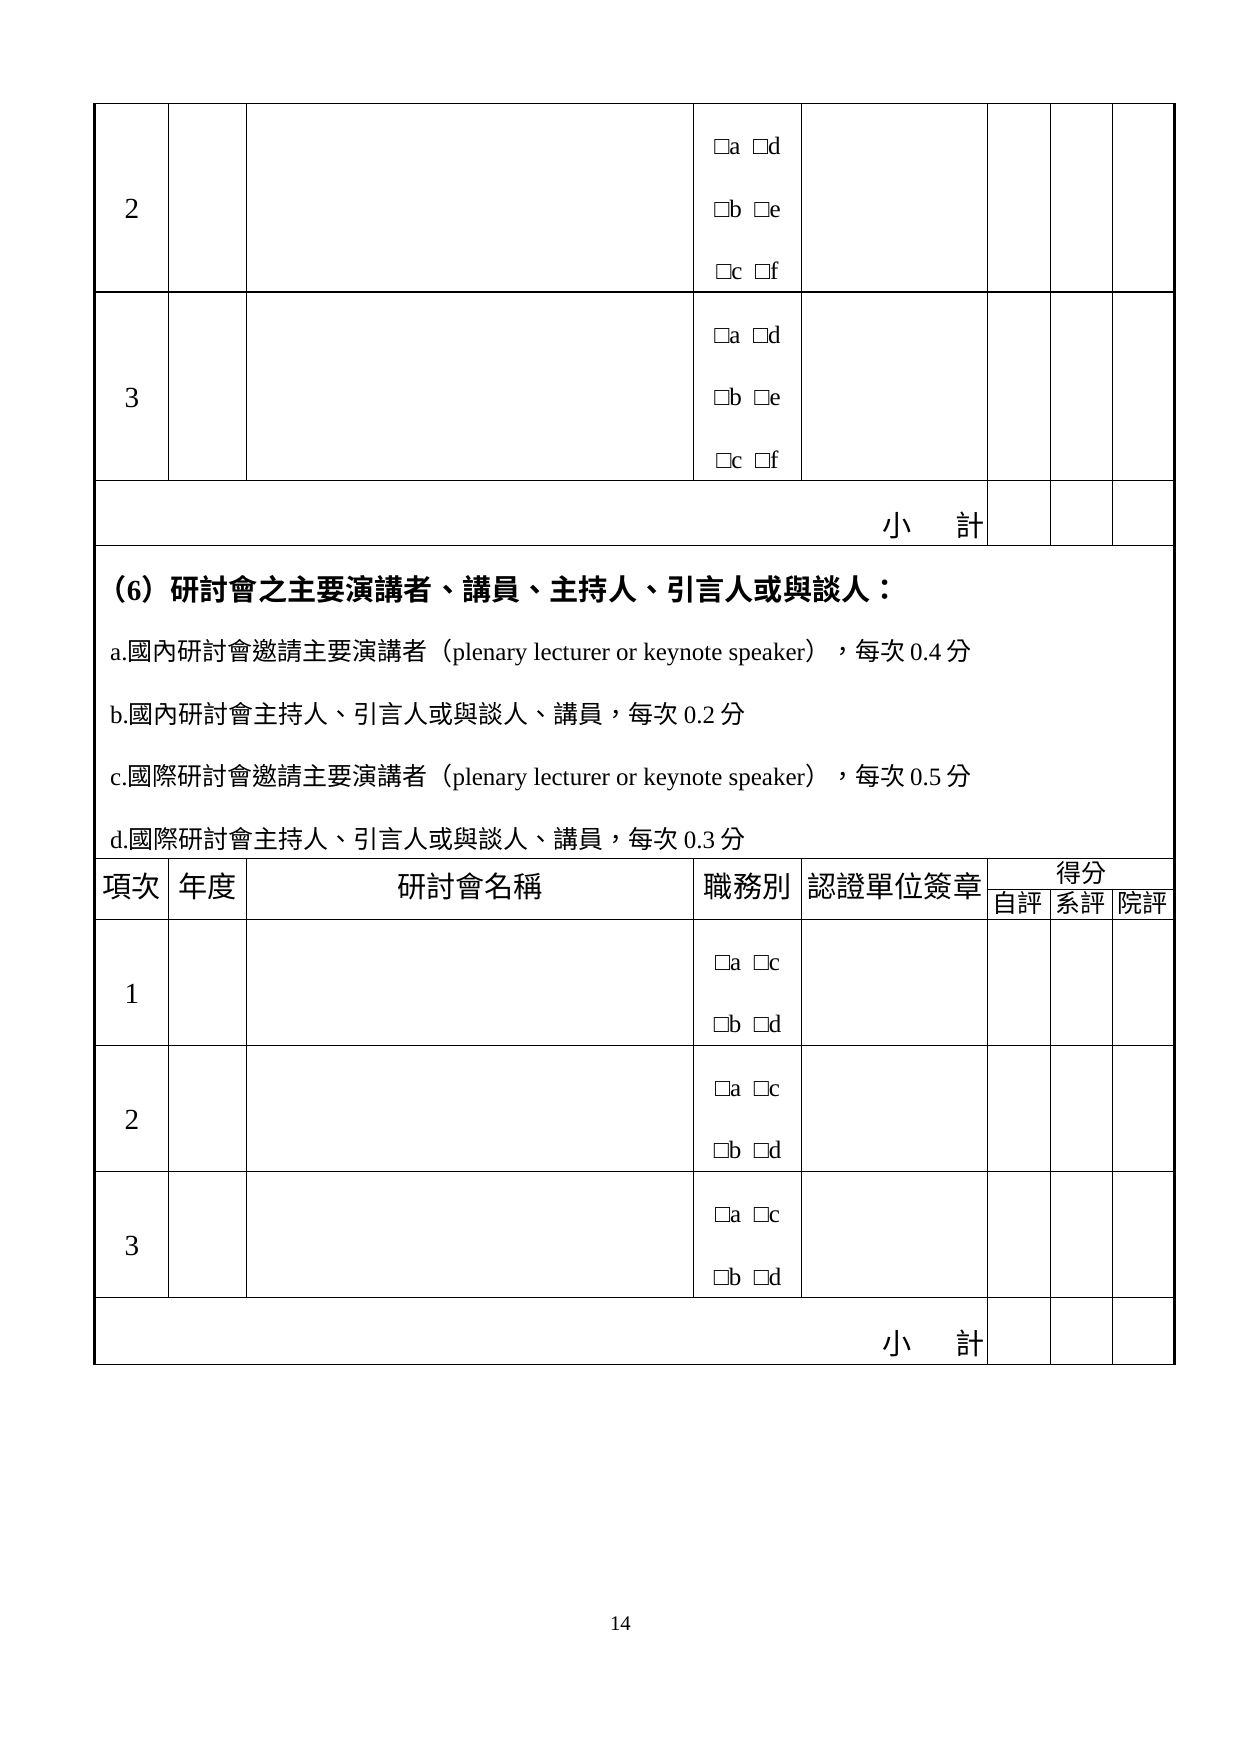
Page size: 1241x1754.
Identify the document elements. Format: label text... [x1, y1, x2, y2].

table_cell 研討會名稱 [247, 859, 693, 919]
table_cell [1051, 1298, 1112, 1364]
table_cell [1051, 293, 1112, 480]
table_cell 3 [96, 293, 168, 480]
table_cell 項次 [96, 859, 168, 919]
table_cell [247, 920, 693, 1045]
table_cell [988, 104, 1050, 291]
table_cell 2 [96, 1046, 168, 1171]
table_cell [988, 1172, 1050, 1297]
table_cell □a □d □b □e □c □f [694, 104, 801, 291]
table_cell [1051, 104, 1112, 291]
table_cell [247, 1046, 693, 1171]
table_cell 小 計 [96, 1298, 987, 1364]
table_cell [988, 293, 1050, 480]
table_cell [1051, 920, 1112, 1045]
table_cell [169, 920, 246, 1045]
table_cell [1113, 104, 1173, 291]
table_cell □a □d □b □e □c □f [694, 293, 801, 480]
table_cell 認證單位簽章 [802, 859, 987, 919]
table_cell [802, 293, 987, 480]
table_cell [1051, 481, 1112, 545]
table_cell [988, 1298, 1050, 1364]
table_cell [802, 1172, 987, 1297]
table_cell [169, 104, 246, 291]
table_cell [247, 104, 693, 291]
table_cell [247, 1172, 693, 1297]
table_cell [988, 920, 1050, 1045]
table_cell [1051, 1046, 1112, 1171]
table_cell 院評 [1113, 890, 1173, 919]
table_cell 職務別 [694, 859, 801, 919]
table_cell [1113, 293, 1173, 480]
table_cell [802, 1046, 987, 1171]
table_cell [1113, 1046, 1173, 1171]
table_cell 年度 [169, 859, 246, 919]
table_cell □a □c □b □d [694, 920, 801, 1045]
table_cell [1113, 1298, 1173, 1364]
table_cell □a □c □b □d [694, 1046, 801, 1171]
table_cell [247, 293, 693, 480]
table_cell [988, 1046, 1050, 1171]
table_cell [988, 481, 1050, 545]
table_cell [802, 920, 987, 1045]
table_cell 2 [96, 104, 168, 291]
table_cell [1113, 920, 1173, 1045]
table_cell 自評 [988, 890, 1050, 919]
table_cell 系評 [1051, 890, 1112, 919]
table_cell 1 [96, 920, 168, 1045]
table_cell [169, 293, 246, 480]
table_cell [802, 104, 987, 291]
table_cell （6）研討會之主要演講者、講員、主持人、引言人或與談人： a.國內研討會邀請主要演講者（plenary lecturer or keynote speaker），每次0.4分 b.國內研討會主持人、引言人或與談人、講員，每次0.2分 c.國際研討會邀請主要演講者（plenary lecturer or keynote speaker），每次0.5分 d.國際研討會主持人、引言人或與談人、講員，每次0.3分 [96, 546, 1173, 858]
table_cell [1113, 481, 1173, 545]
table_cell 3 [96, 1172, 168, 1297]
table_cell [169, 1172, 246, 1297]
table_cell 得分 [988, 859, 1173, 888]
table_cell [1051, 1172, 1112, 1297]
table_cell [1113, 1172, 1173, 1297]
table_cell 小 計 [96, 481, 987, 545]
table_cell [169, 1046, 246, 1171]
table_cell □a □c □b □d [694, 1172, 801, 1297]
